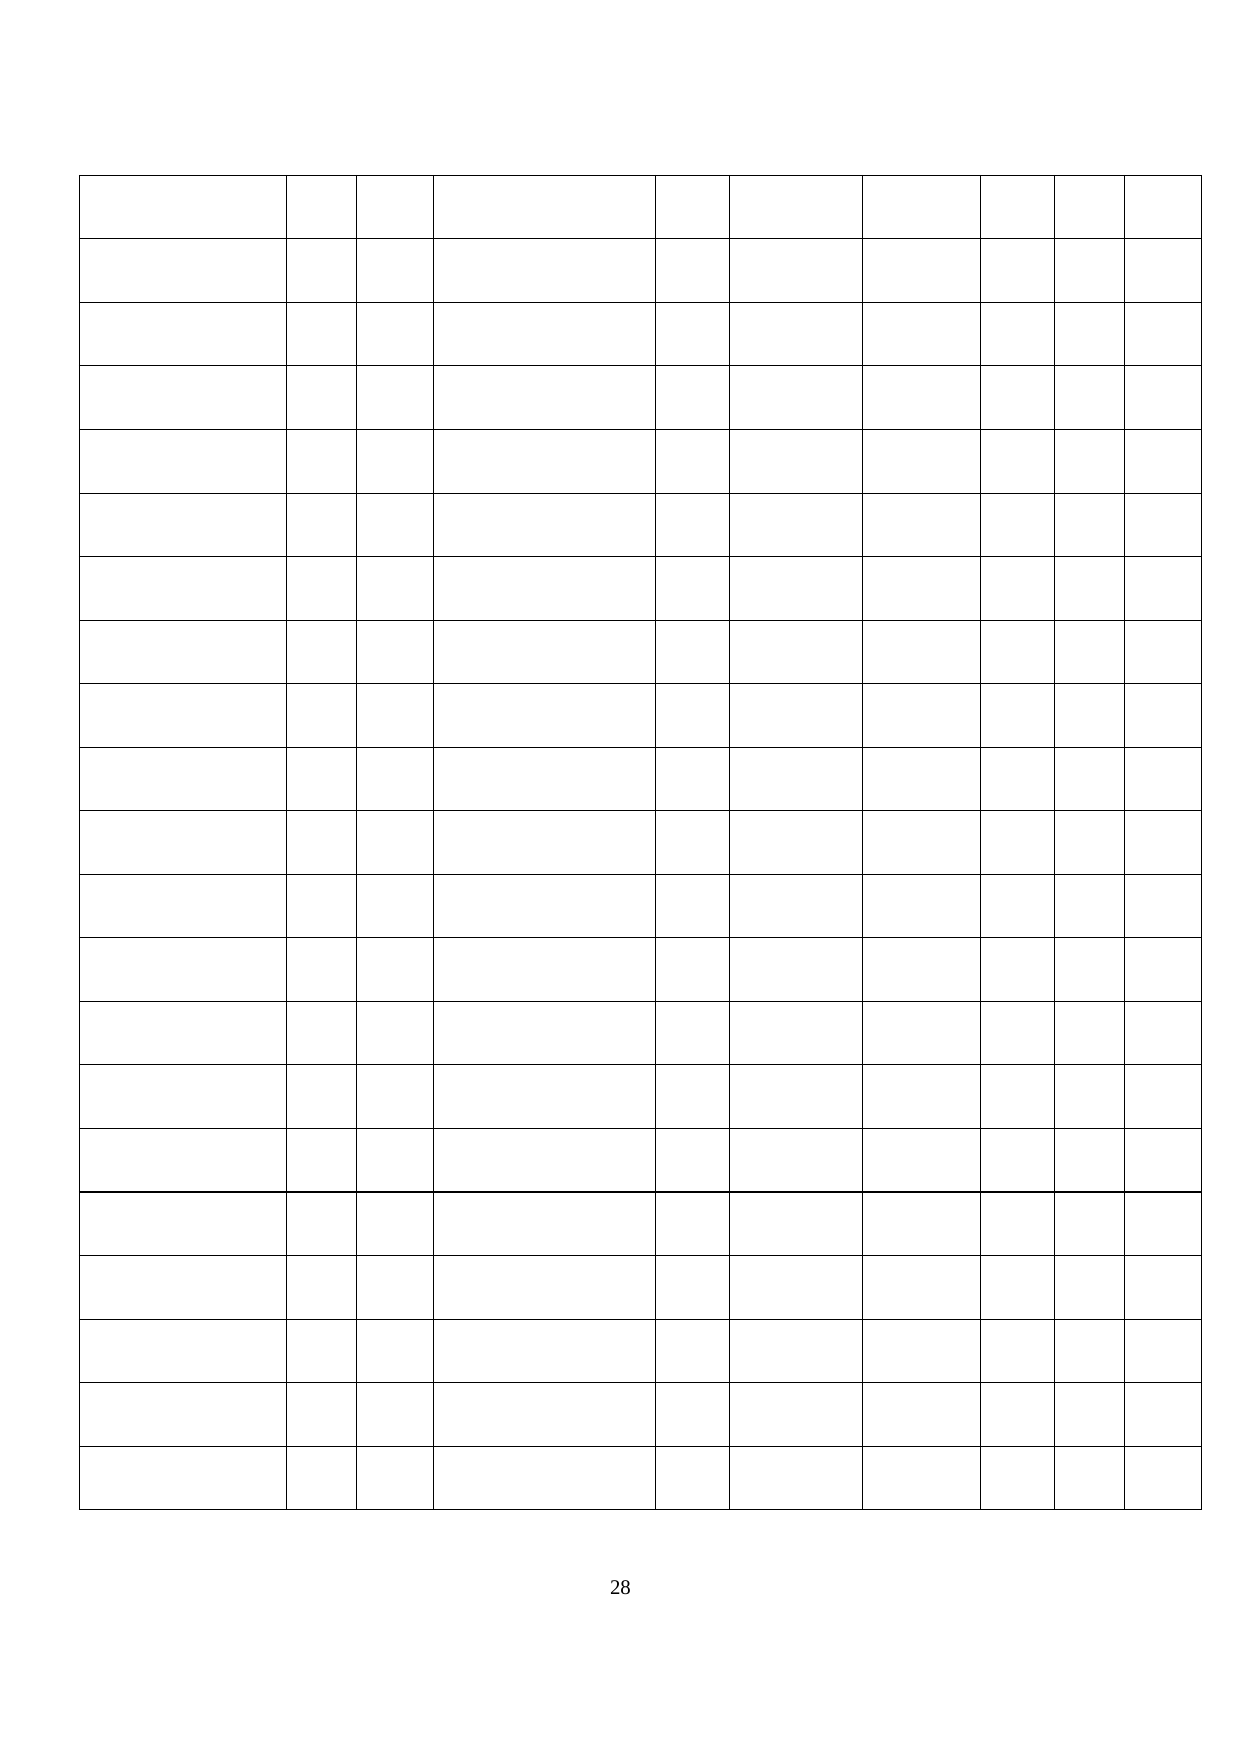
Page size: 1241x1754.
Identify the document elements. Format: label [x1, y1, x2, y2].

table_cell [863, 811, 980, 874]
table_cell [981, 366, 1054, 429]
table_cell [863, 748, 980, 810]
table_cell [357, 875, 433, 937]
table_cell [981, 1065, 1054, 1128]
table_cell [357, 684, 433, 747]
table_cell [1055, 748, 1124, 810]
table_cell [1125, 1065, 1201, 1128]
table_cell [656, 557, 729, 619]
table_cell [656, 684, 729, 747]
table_cell [287, 1065, 356, 1128]
table_cell [863, 494, 980, 556]
table_cell [730, 303, 862, 365]
table_cell [80, 239, 286, 302]
table_cell [1125, 811, 1201, 874]
table_cell [434, 811, 655, 874]
table_cell [1125, 1320, 1201, 1382]
table_cell [730, 1193, 862, 1255]
table_cell [981, 557, 1054, 619]
table_cell [1055, 366, 1124, 429]
table_cell [981, 1193, 1054, 1255]
table_cell [730, 1065, 862, 1128]
table_cell [1125, 684, 1201, 747]
table_cell [80, 748, 286, 810]
table_cell [80, 811, 286, 874]
table_cell [434, 1193, 655, 1255]
table_cell [1125, 1256, 1201, 1318]
table_cell [730, 875, 862, 937]
table_cell [1055, 1002, 1124, 1064]
table_cell [656, 1320, 729, 1382]
table_cell [656, 1447, 729, 1509]
table_cell [656, 303, 729, 365]
table_cell [1125, 1129, 1201, 1191]
table_cell [287, 494, 356, 556]
table_cell [863, 176, 980, 238]
table_cell [656, 1256, 729, 1318]
table_cell [863, 684, 980, 747]
table_cell [730, 1002, 862, 1064]
table_cell [357, 1129, 433, 1191]
table_cell [434, 1447, 655, 1509]
table_cell [1055, 811, 1124, 874]
table_cell [357, 1065, 433, 1128]
table_cell [656, 176, 729, 238]
table_cell [656, 239, 729, 302]
table_cell [730, 621, 862, 683]
table_cell [434, 1129, 655, 1191]
table_cell [1055, 684, 1124, 747]
table_cell [80, 176, 286, 238]
table_cell [863, 366, 980, 429]
table_cell [287, 811, 356, 874]
table_cell [287, 748, 356, 810]
table_cell [434, 875, 655, 937]
table_cell [1125, 1002, 1201, 1064]
table_cell [1125, 494, 1201, 556]
table_cell [1055, 239, 1124, 302]
table_cell [863, 303, 980, 365]
table_cell [981, 494, 1054, 556]
table_cell [730, 239, 862, 302]
table_cell [1055, 430, 1124, 492]
table_cell [434, 684, 655, 747]
table_cell [863, 239, 980, 302]
table_cell [357, 621, 433, 683]
table_cell [80, 1447, 286, 1509]
table_cell [1125, 938, 1201, 1001]
table_cell [981, 1383, 1054, 1446]
table_cell [656, 1002, 729, 1064]
table_cell [656, 938, 729, 1001]
table_cell [730, 748, 862, 810]
table_cell [357, 1193, 433, 1255]
table_cell [434, 366, 655, 429]
table_cell [80, 1129, 286, 1191]
table_cell [730, 366, 862, 429]
table_cell [981, 430, 1054, 492]
table_cell [80, 1193, 286, 1255]
table_cell [981, 684, 1054, 747]
table_cell [730, 176, 862, 238]
table_cell [981, 938, 1054, 1001]
table_cell [1055, 557, 1124, 619]
table_cell [434, 494, 655, 556]
table_cell [863, 1065, 980, 1128]
table_cell [981, 811, 1054, 874]
table_cell [434, 239, 655, 302]
table_cell [287, 621, 356, 683]
table_cell [863, 557, 980, 619]
table_cell [357, 1320, 433, 1382]
table_cell [1125, 557, 1201, 619]
table_cell [287, 875, 356, 937]
table_cell [1055, 1065, 1124, 1128]
table_cell [287, 176, 356, 238]
table_cell [730, 1129, 862, 1191]
table_cell [357, 430, 433, 492]
table_cell [656, 1129, 729, 1191]
table_cell [287, 1320, 356, 1382]
table_cell [434, 557, 655, 619]
table_cell [863, 1193, 980, 1255]
table_cell [357, 176, 433, 238]
table_cell [1125, 176, 1201, 238]
table_cell [1055, 303, 1124, 365]
table_cell [863, 875, 980, 937]
table_cell [656, 494, 729, 556]
table_cell [656, 1383, 729, 1446]
table_cell [357, 1383, 433, 1446]
table_cell [863, 938, 980, 1001]
table_cell [287, 1002, 356, 1064]
table_cell [1055, 176, 1124, 238]
table_cell [1055, 621, 1124, 683]
table_cell [80, 430, 286, 492]
table_cell [357, 1256, 433, 1318]
table_cell [287, 557, 356, 619]
table_cell [656, 621, 729, 683]
table_cell [80, 938, 286, 1001]
table_cell [287, 1383, 356, 1446]
table_cell [80, 366, 286, 429]
table_cell [287, 1256, 356, 1318]
table_cell [1055, 1447, 1124, 1509]
table_cell [287, 1447, 356, 1509]
table_cell [863, 1129, 980, 1191]
table_cell [730, 1256, 862, 1318]
table_cell [863, 1002, 980, 1064]
table_cell [80, 1002, 286, 1064]
table_cell [357, 1002, 433, 1064]
table_cell [863, 1383, 980, 1446]
table_cell [434, 1383, 655, 1446]
table_cell [80, 494, 286, 556]
table_cell [357, 303, 433, 365]
table_cell [656, 1065, 729, 1128]
table_cell [730, 430, 862, 492]
table_cell [357, 1447, 433, 1509]
table_cell [434, 621, 655, 683]
table_cell [730, 1447, 862, 1509]
table_cell [981, 1129, 1054, 1191]
table_cell [80, 1320, 286, 1382]
table_cell [80, 303, 286, 365]
table_cell [981, 239, 1054, 302]
table_cell [434, 1320, 655, 1382]
table_cell [80, 1065, 286, 1128]
table_cell [357, 366, 433, 429]
table_cell [863, 1256, 980, 1318]
table_cell [1125, 303, 1201, 365]
table_cell [981, 303, 1054, 365]
table_cell [357, 239, 433, 302]
table_cell [1055, 875, 1124, 937]
table_cell [357, 494, 433, 556]
table_cell [863, 430, 980, 492]
table_cell [434, 303, 655, 365]
table_cell [981, 176, 1054, 238]
table_cell [730, 938, 862, 1001]
table_cell [80, 557, 286, 619]
table_cell [287, 430, 356, 492]
table_cell [730, 494, 862, 556]
table_cell [730, 1383, 862, 1446]
table_cell [863, 1447, 980, 1509]
table_cell [730, 684, 862, 747]
table_cell [287, 366, 356, 429]
table_cell [434, 938, 655, 1001]
table_cell [981, 1320, 1054, 1382]
table_cell [656, 366, 729, 429]
table_cell [1055, 1193, 1124, 1255]
table_cell [981, 1256, 1054, 1318]
table_cell [434, 176, 655, 238]
table_cell [1125, 1193, 1201, 1255]
table_cell [1125, 239, 1201, 302]
table_cell [357, 557, 433, 619]
table_cell [287, 1193, 356, 1255]
table_cell [1055, 1129, 1124, 1191]
table_cell [287, 239, 356, 302]
table_cell [1055, 494, 1124, 556]
table_cell [863, 1320, 980, 1382]
table_cell [656, 430, 729, 492]
table_cell [287, 684, 356, 747]
table_cell [357, 938, 433, 1001]
table_cell [981, 621, 1054, 683]
table_cell [1125, 366, 1201, 429]
table_cell [80, 875, 286, 937]
table_cell [357, 748, 433, 810]
table_cell [656, 748, 729, 810]
table_cell [1055, 1256, 1124, 1318]
table_cell [981, 1447, 1054, 1509]
table_cell [287, 303, 356, 365]
table_cell [1125, 748, 1201, 810]
table_cell [656, 1193, 729, 1255]
table_cell [287, 938, 356, 1001]
table_cell [981, 1002, 1054, 1064]
table_cell [730, 557, 862, 619]
table_cell [1125, 430, 1201, 492]
table_cell [80, 1256, 286, 1318]
table_cell [656, 875, 729, 937]
table_cell [357, 811, 433, 874]
table_cell [434, 1002, 655, 1064]
table_cell [1055, 938, 1124, 1001]
table_cell [434, 430, 655, 492]
table_cell [80, 1383, 286, 1446]
table_cell [80, 621, 286, 683]
table_cell [1055, 1383, 1124, 1446]
table_cell [656, 811, 729, 874]
table_cell [287, 1129, 356, 1191]
table_cell [434, 1065, 655, 1128]
table_cell [434, 1256, 655, 1318]
table_cell [1125, 875, 1201, 937]
table_cell [1125, 1447, 1201, 1509]
table_cell [730, 1320, 862, 1382]
table_cell [863, 621, 980, 683]
table_cell [1125, 621, 1201, 683]
table_cell [80, 684, 286, 747]
table_cell [1125, 1383, 1201, 1446]
table_cell [1055, 1320, 1124, 1382]
table_cell [434, 748, 655, 810]
table_cell [981, 875, 1054, 937]
table_cell [730, 811, 862, 874]
table_cell [981, 748, 1054, 810]
